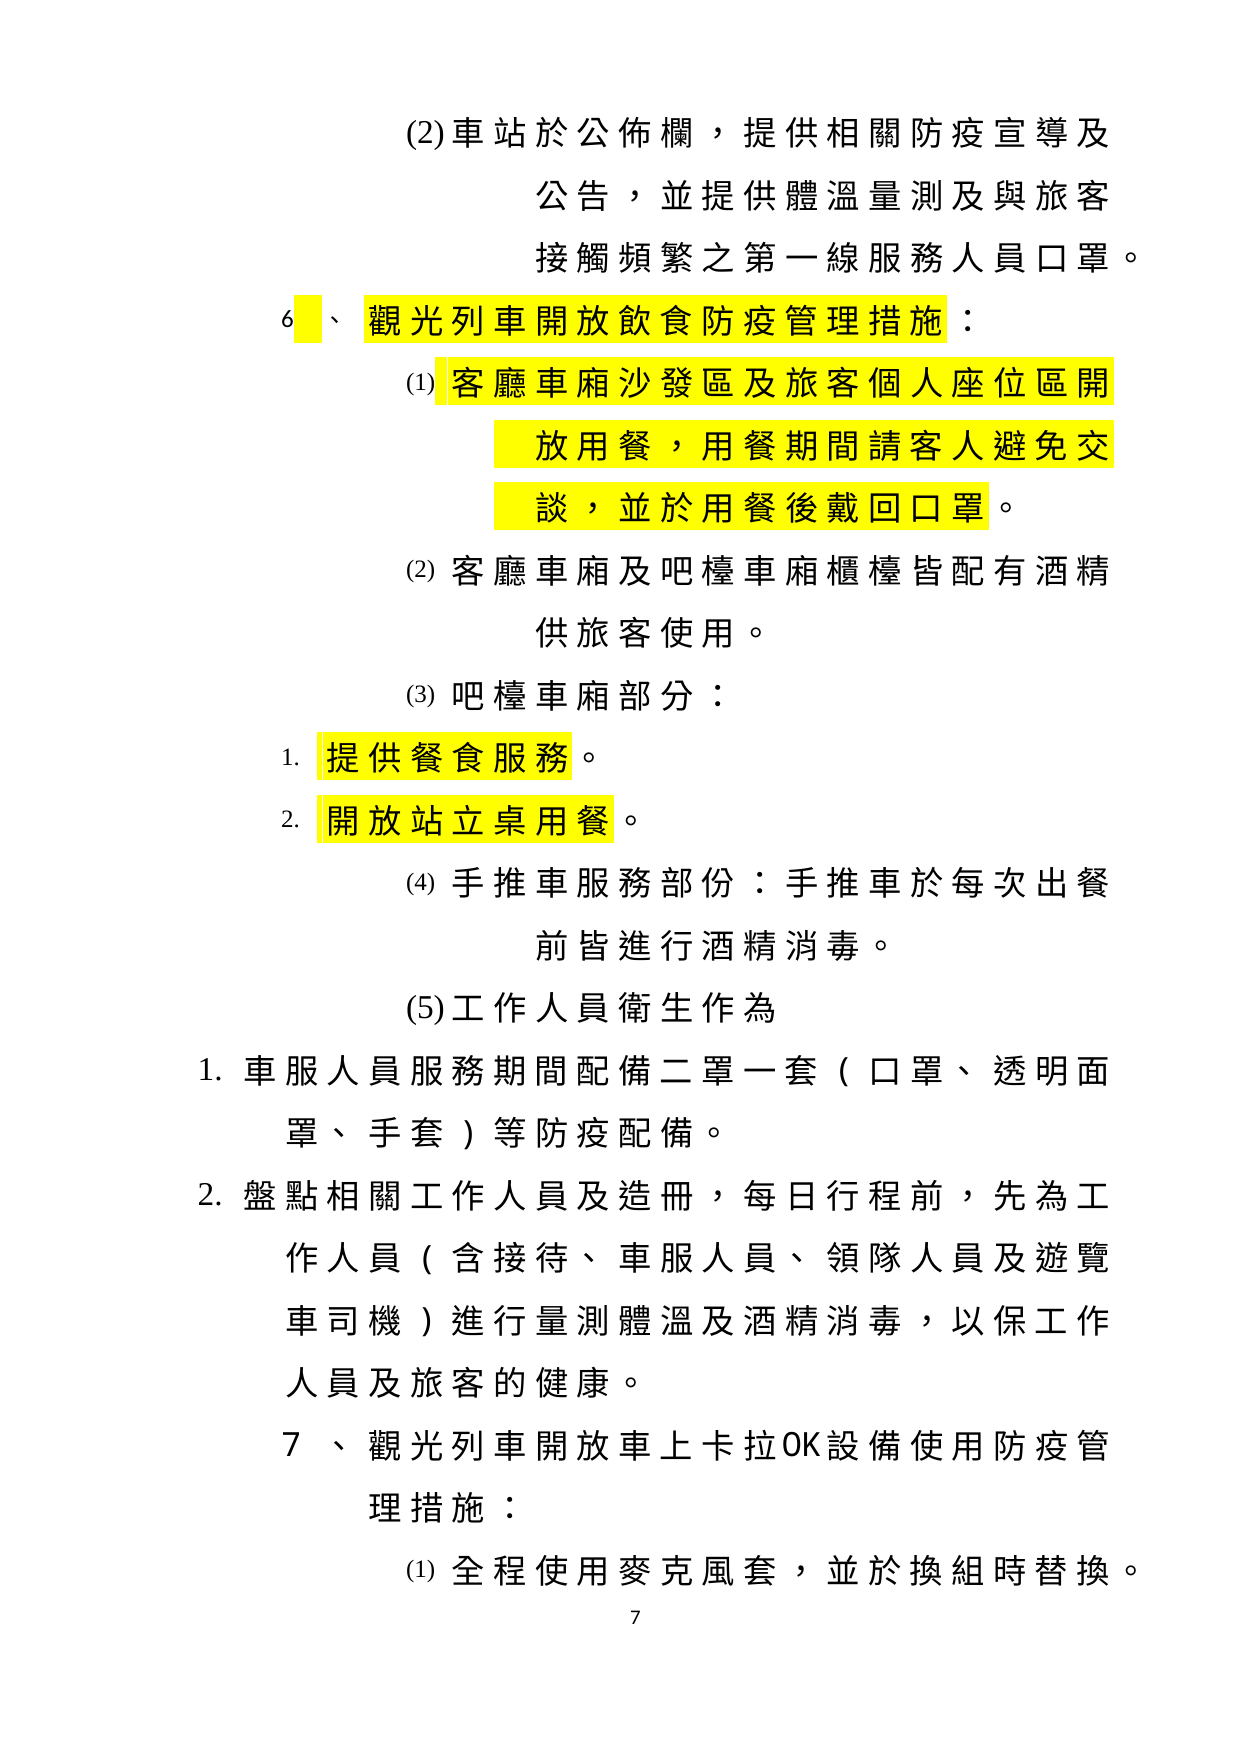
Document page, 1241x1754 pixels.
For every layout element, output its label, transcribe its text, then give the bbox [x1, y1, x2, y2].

list 觀光列車開放飲食防疫管理措施： [255, 277, 1114, 339]
list 開放站立桌用餐。 [280, 777, 1114, 839]
list 全程使用麥克風套，並於換組時替換。 [368, 1527, 1114, 1589]
list 客廳車廂沙發區及旅客個人座位區開放用餐，用餐期間請客人避免交談，並於用餐後戴回口罩。 [368, 339, 1114, 527]
list 觀光列車開放車上卡拉OK設備使用防疫管理措施： [255, 1402, 1114, 1527]
list 車服人員服務期間配備二罩一套(口罩、透明面罩、手套)等防疫配備。 [190, 1027, 1114, 1152]
list 工作人員衛生作為 [368, 964, 1114, 1027]
list 手推車服務部份：手推車於每次出餐前皆進行酒精消毒。 [368, 839, 1114, 964]
list 吧檯車廂部分： [368, 652, 1114, 714]
list 盤點相關工作人員及造冊，每日行程前，先為工作人員(含接待、車服人員、領隊人員及遊覽車司機)進行量測體溫及酒精消毒，以保工作人員及旅客的健康。 [190, 1152, 1114, 1402]
list 客廳車廂及吧檯車廂櫃檯皆配有酒精供旅客使用。 [368, 527, 1114, 652]
list 車站於公佈欄，提供相關防疫宣導及公告，並提供體溫量測及與旅客接觸頻繁之第一線服務人員口罩。 [368, 89, 1114, 277]
list 提供餐食服務。 [280, 714, 1114, 777]
